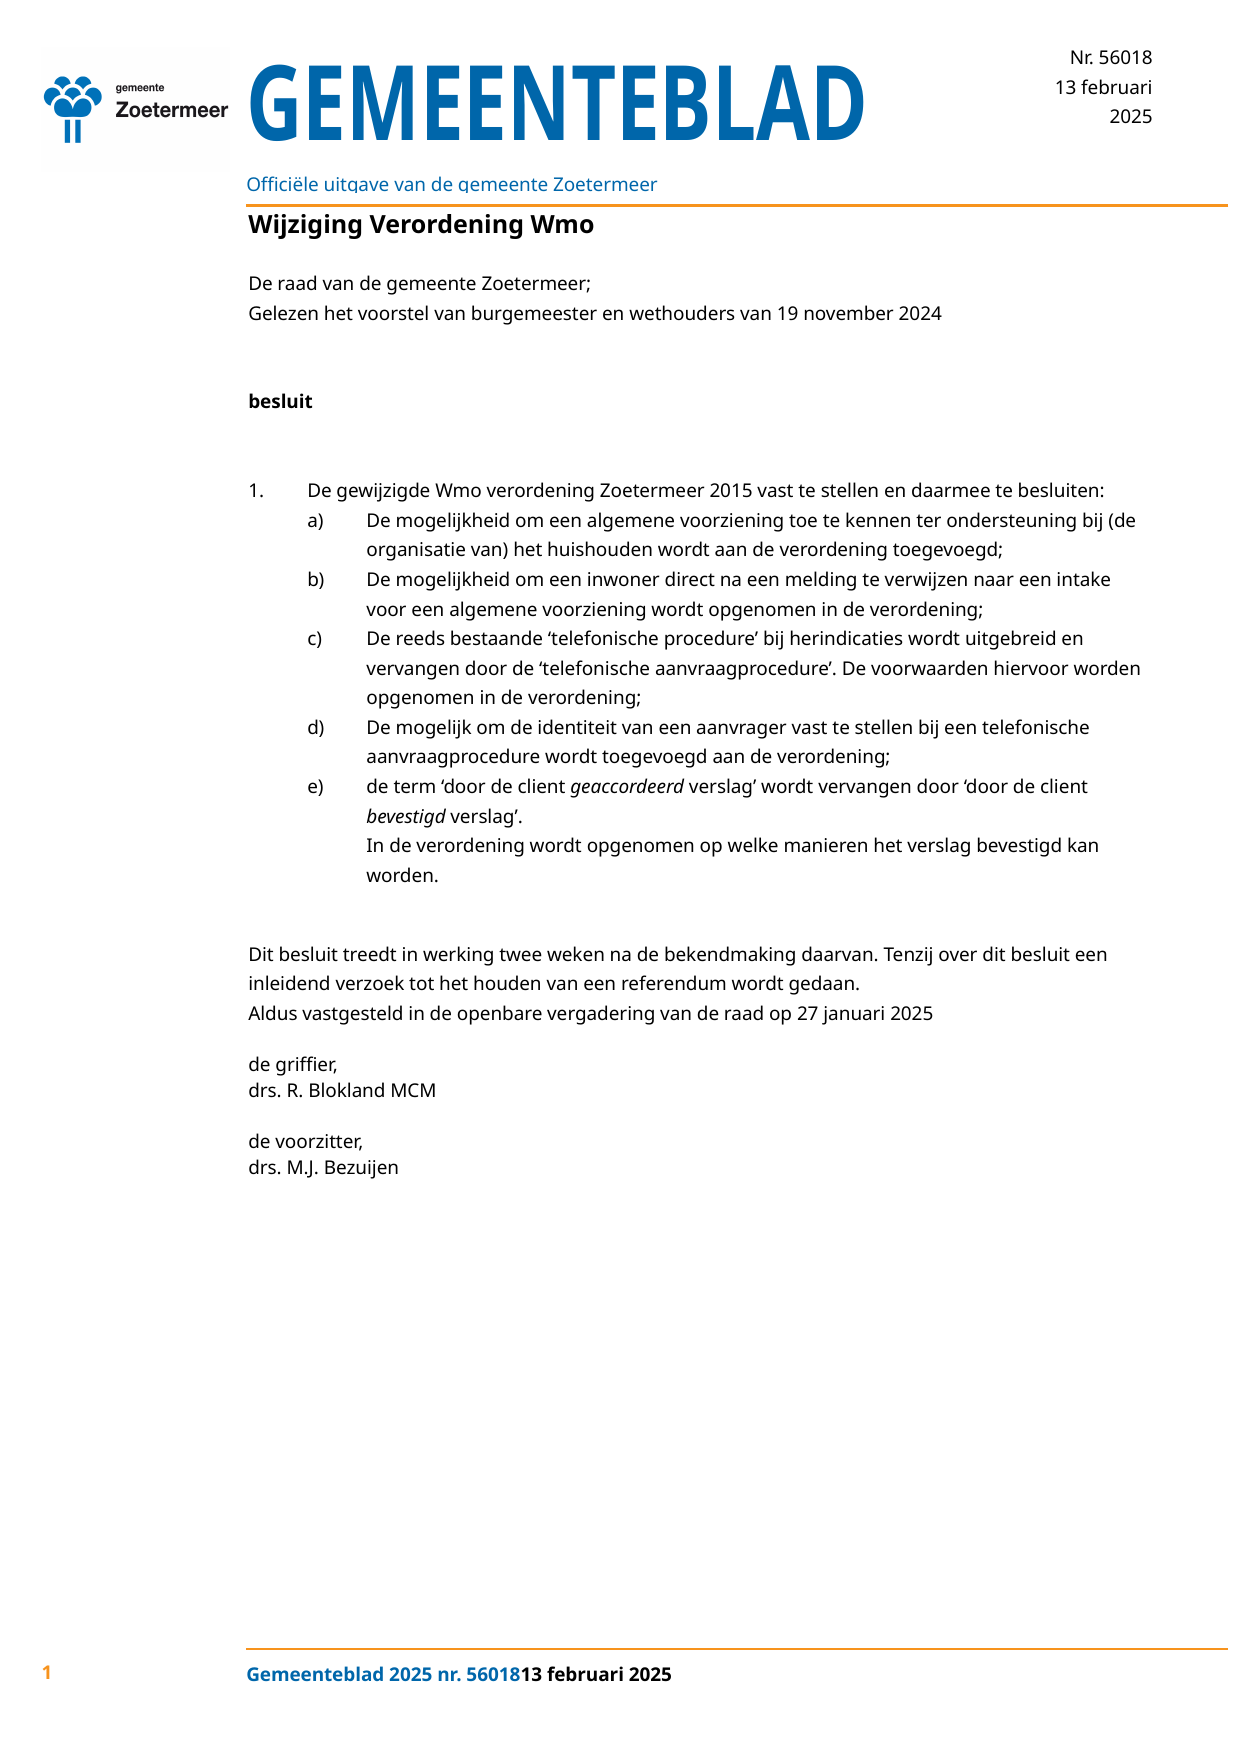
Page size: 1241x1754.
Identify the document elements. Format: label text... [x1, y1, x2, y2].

text Wijziging Verordening Wmo [248, 207, 1152, 241]
text de voorzitter, [248, 1129, 1152, 1154]
list De mogelijkheid om een inwoner direct na een melding te verwijzen naar een intake voor een algemene voorziening wordt opgenomen in de verordening; [307, 566, 1152, 621]
list De reeds bestaande ‘telefonische procedure’ bij herindicaties wordt uitgebreid en vervangen door de ‘telefonische aanvraagprocedure’. De voorwaarden hiervoor worden opgenomen in de verordening; [307, 625, 1152, 710]
text De raad van de gemeente Zoetermeer; [248, 270, 1152, 296]
list De mogelijk om de identiteit van een aanvrager vast te stellen bij een telefonische aanvraagprocedure wordt toegevoegd aan de verordening; [307, 714, 1152, 769]
text de griffier, [248, 1051, 1152, 1077]
text drs. R. Blokland MCM [248, 1077, 1152, 1103]
text Aldus vastgesteld in de openbare vergadering van de raad op 27 januari 2025 [248, 1000, 1152, 1026]
list In de verordening wordt opgenomen op welke manieren het verslag bevestigd kan worden. [307, 832, 1152, 888]
text besluit [248, 389, 1152, 414]
list de term ‘door de client geaccordeerd verslag’ wordt vervangen door ‘door de client bevestigd verslag’. [307, 773, 1152, 828]
text Dit besluit treedt in werking twee weken na de bekendmaking daarvan. Tenzij over dit besluit een inleidend verzoek tot het houden van een referendum wordt gedaan. [248, 941, 1152, 996]
text Gelezen het voorstel van burgemeester en wethouders van 19 november 2024 [248, 300, 1152, 326]
list De mogelijkheid om een algemene voorziening toe te kennen ter ondersteuning bij (de organisatie van) het huishouden wordt aan de verordening toegevoegd; [307, 507, 1152, 562]
text drs. M.J. Bezuijen [248, 1154, 1152, 1180]
picture [41, 47, 231, 172]
list De gewijzigde Wmo verordening Zoetermeer 2015 vast te stellen en daarmee te besluiten: [248, 477, 1152, 503]
